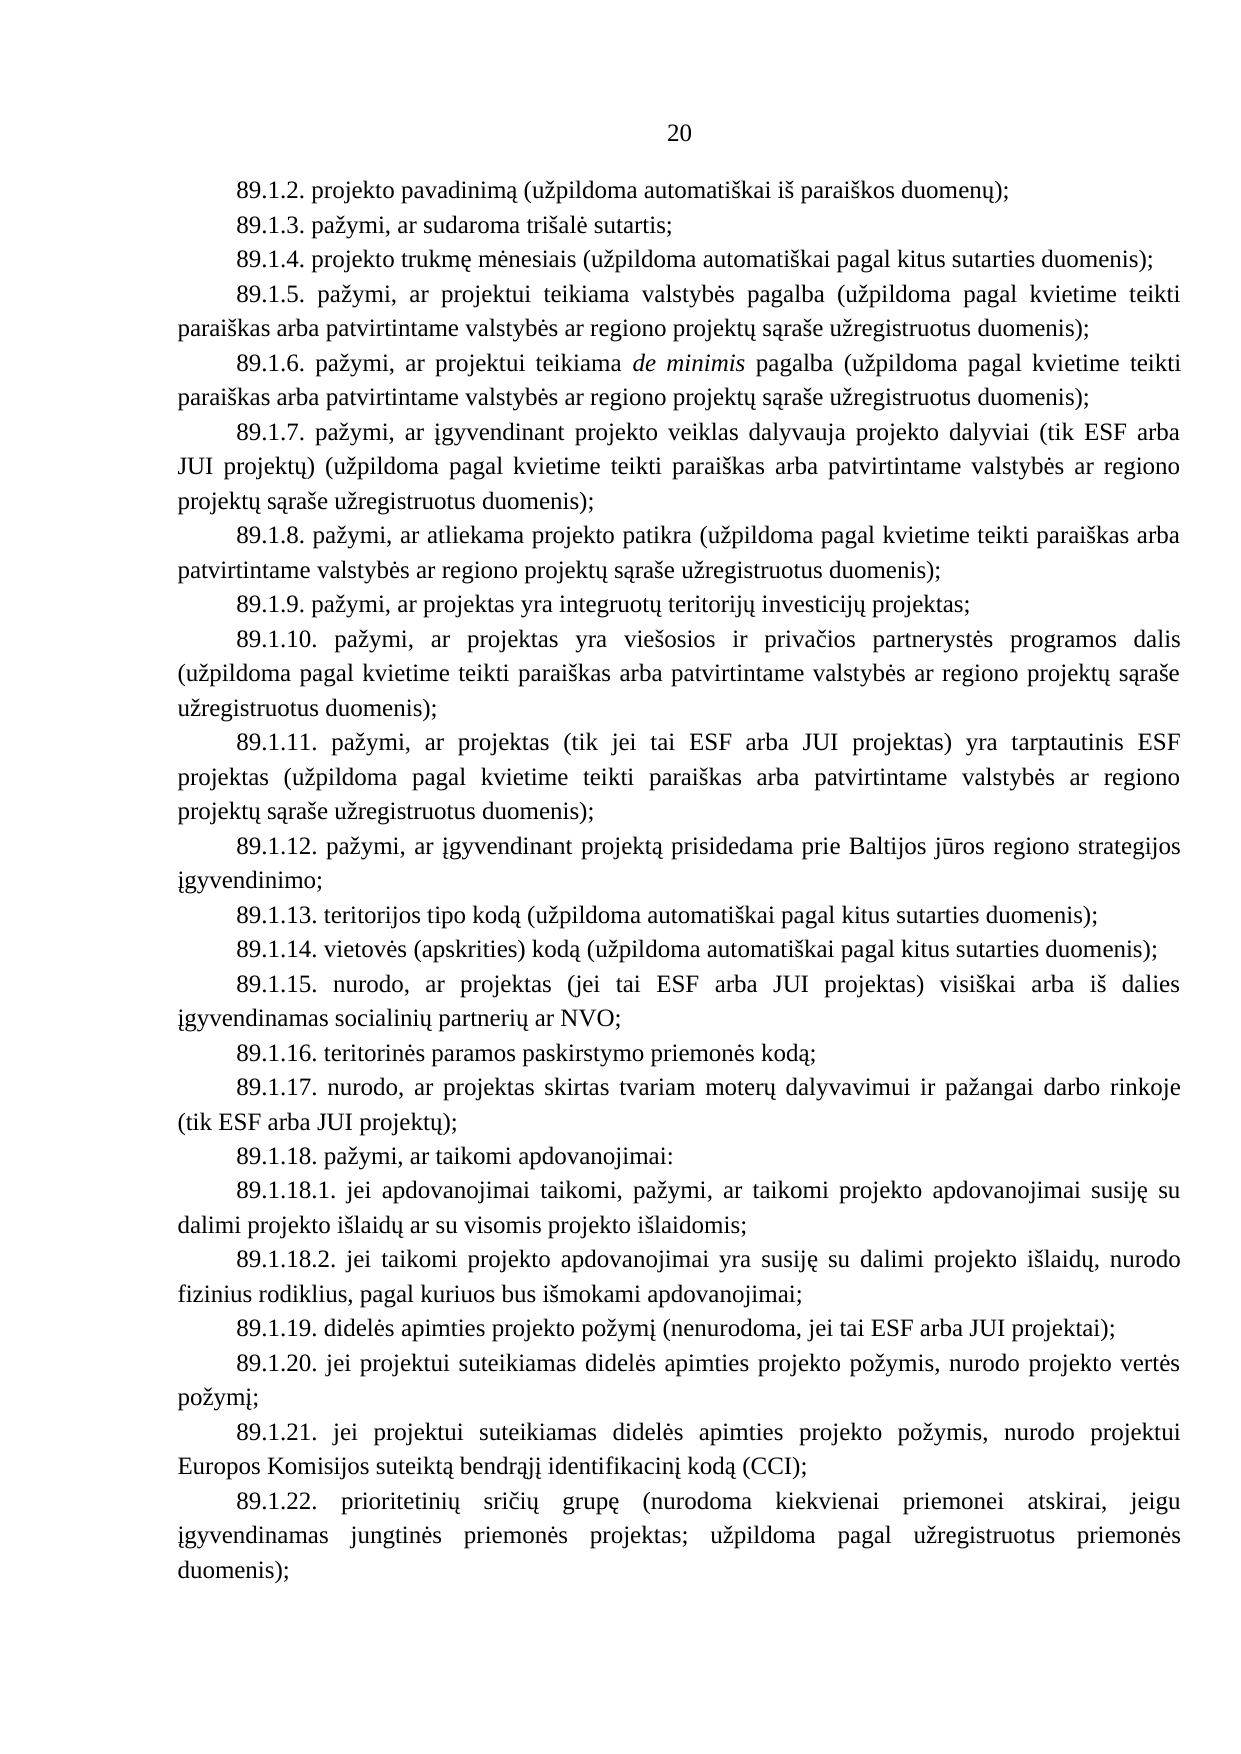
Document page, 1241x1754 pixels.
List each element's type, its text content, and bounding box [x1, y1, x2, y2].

text 89.1.14. vietovės (apskrities) kodą (užpildoma automatiškai pagal kitus sutarties duomenis); [177, 934, 1181, 963]
text 89.1.22. prioritetinių sričių grupę (nurodoma kiekvienai priemonei atskirai, jeigu įgyvendinamas jungtinės priemonės projektas; užpildoma pagal užregistruotus priemonės duomenis); [177, 1486, 1181, 1583]
text 89.1.19. didelės apimties projekto požymį (nenurodoma, jei tai ESF arba JUI projektai); [177, 1313, 1181, 1342]
text 89.1.15. nurodo, ar projektas (jei tai ESF arba JUI projektas) visiškai arba iš dalies įgyvendinamas socialinių partnerių ar NVO; [177, 969, 1181, 1032]
text 89.1.4. projekto trukmę mėnesiais (užpildoma automatiškai pagal kitus sutarties duomenis); [177, 244, 1181, 273]
text 89.1.17. nurodo, ar projektas skirtas tvariam moterų dalyvavimui ir pažangai darbo rinkoje (tik ESF arba JUI projektų); [177, 1072, 1181, 1135]
text 89.1.21. jei projektui suteikiamas didelės apimties projekto požymis, nurodo projektui Europos Komisijos suteiktą bendrąjį identifikacinį kodą (CCI); [177, 1417, 1181, 1480]
text 89.1.7. pažymi, ar įgyvendinant projekto veiklas dalyvauja projekto dalyviai (tik ESF arba JUI projektų) (užpildoma pagal kvietime teikti paraiškas arba patvirtintame valstybės ar regiono projektų sąraše užregistruotus duomenis); [177, 417, 1181, 515]
text 89.1.8. pažymi, ar atliekama projekto patikra (užpildoma pagal kvietime teikti paraiškas arba patvirtintame valstybės ar regiono projektų sąraše užregistruotus duomenis); [177, 520, 1181, 584]
text 89.1.11. pažymi, ar projektas (tik jei tai ESF arba JUI projektas) yra tarptautinis ESF projektas (užpildoma pagal kvietime teikti paraiškas arba patvirtintame valstybės ar regiono projektų sąraše užregistruotus duomenis); [177, 727, 1181, 825]
text 89.1.18.1. jei apdovanojimai taikomi, pažymi, ar taikomi projekto apdovanojimai susiję su dalimi projekto išlaidų ar su visomis projekto išlaidomis; [177, 1176, 1181, 1239]
text 89.1.9. pažymi, ar projektas yra integruotų teritorijų investicijų projektas; [177, 589, 1181, 618]
text 89.1.12. pažymi, ar įgyvendinant projektą prisidedama prie Baltijos jūros regiono strategijos įgyvendinimo; [177, 831, 1181, 894]
text 89.1.13. teritorijos tipo kodą (užpildoma automatiškai pagal kitus sutarties duomenis); [177, 900, 1181, 928]
text 89.1.10. pažymi, ar projektas yra viešosios ir privačios partnerystės programos dalis (užpildoma pagal kvietime teikti paraiškas arba patvirtintame valstybės ar regiono projektų sąraše užregistruotus duomenis); [177, 624, 1181, 722]
text 89.1.5. pažymi, ar projektui teikiama valstybės pagalba (užpildoma pagal kvietime teikti paraiškas arba patvirtintame valstybės ar regiono projektų sąraše užregistruotus duomenis); [177, 279, 1181, 342]
text 89.1.16. teritorinės paramos paskirstymo priemonės kodą; [177, 1038, 1181, 1066]
text 89.1.18.2. jei taikomi projekto apdovanojimai yra susiję su dalimi projekto išlaidų, nurodo fizinius rodiklius, pagal kuriuos bus išmokami apdovanojimai; [177, 1244, 1181, 1308]
text 89.1.6. pažymi, ar projektui teikiama de minimis pagalba (užpildoma pagal kvietime teikti paraiškas arba patvirtintame valstybės ar regiono projektų sąraše užregistruotus duomenis); [177, 348, 1181, 411]
text 89.1.3. pažymi, ar sudaroma trišalė sutartis; [177, 210, 1181, 239]
text 89.1.2. projekto pavadinimą (užpildoma automatiškai iš paraiškos duomenų); [177, 176, 1181, 204]
text 89.1.18. pažymi, ar taikomi apdovanojimai: [177, 1141, 1181, 1170]
text 89.1.20. jei projektui suteikiamas didelės apimties projekto požymis, nurodo projekto vertės požymį; [177, 1348, 1181, 1411]
